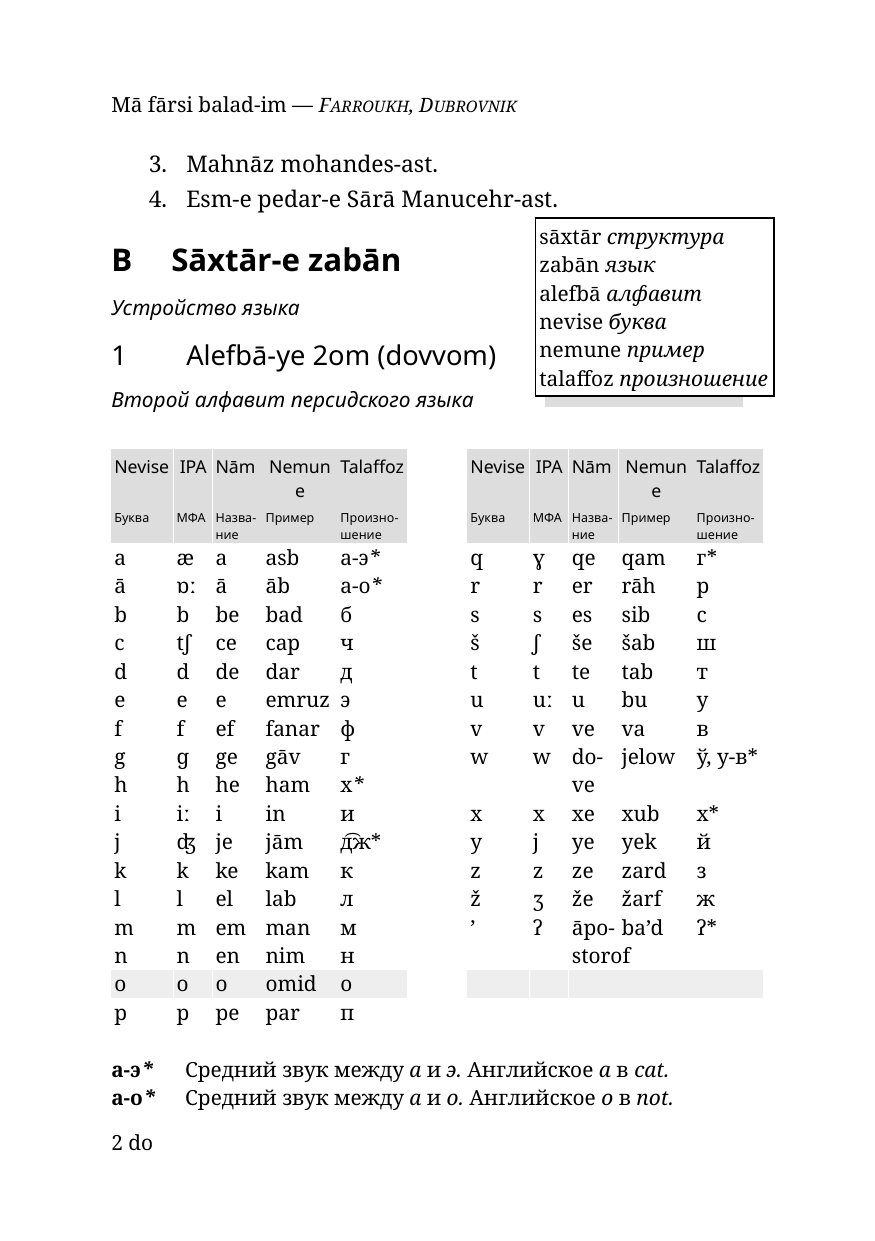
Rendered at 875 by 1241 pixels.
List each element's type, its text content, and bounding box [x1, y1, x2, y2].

table_cell en [213, 941, 262, 969]
table_cell te [569, 657, 618, 685]
table_cell ze [569, 856, 618, 884]
table_cell Про­из­но­ше­ние [337, 509, 407, 543]
table_cell de [213, 657, 262, 685]
table_header Nevise [111, 449, 173, 509]
table_cell r [530, 571, 568, 600]
table_cell p [174, 998, 212, 1026]
table_cell ж [693, 884, 763, 913]
table_cell н [337, 941, 407, 969]
table_cell šab [619, 628, 693, 657]
table_cell o [213, 970, 262, 998]
table_cell При­мер [262, 509, 337, 543]
table_cell s [530, 600, 568, 628]
table_cell in [262, 799, 337, 827]
table_cell Буква [467, 509, 529, 543]
table_cell e [213, 685, 262, 714]
table_cell el [213, 884, 262, 913]
table_cell u [467, 685, 529, 714]
table_cell ce [213, 628, 262, 657]
table_header [536, 219, 743, 395]
table_cell cap [262, 628, 337, 657]
table_cell б [337, 600, 407, 628]
table_cell [530, 970, 568, 998]
table_cell b [111, 600, 173, 628]
table_cell ham [262, 771, 337, 799]
list Esm‐e pedar‐e Sārā Manucehr‐ast. [148, 183, 763, 214]
table_cell р [693, 571, 763, 600]
table_cell ф [337, 714, 407, 742]
table_cell jelow [619, 742, 693, 799]
table_cell ч [337, 628, 407, 657]
table_cell о [337, 970, 407, 998]
table_cell ge [213, 742, 262, 771]
table_cell xe [569, 799, 618, 827]
table_cell n [111, 941, 173, 969]
table_cell ʔ [530, 913, 568, 941]
table_cell xub [619, 799, 693, 827]
table_header Nevise [467, 449, 529, 509]
table_cell dar [262, 657, 337, 685]
table_cell ɒː [174, 571, 212, 600]
table_cell w [467, 742, 529, 799]
text а-о* Сред­ний звук меж­ду а и о. Ан­г­лийск­ое o в not. [111, 1083, 763, 1112]
table_cell r [467, 571, 529, 600]
table_cell а-э* [337, 543, 407, 571]
table_cell par [262, 998, 337, 1026]
table_cell г [337, 742, 407, 771]
table_cell p [111, 998, 173, 1026]
table_cell ye [569, 828, 618, 856]
table_cell ʤ [174, 828, 212, 856]
table_cell ɣ [530, 543, 568, 571]
text 2 do [111, 1128, 763, 1157]
table_cell ā [111, 571, 173, 600]
table_cell man [262, 913, 337, 941]
table_cell er [569, 571, 618, 600]
table_cell iː [174, 799, 212, 827]
table_cell л [337, 884, 407, 913]
table_cell в [693, 714, 763, 742]
table_cell f [111, 714, 173, 742]
table_cell qam [619, 543, 693, 571]
table_header IPA [174, 449, 212, 509]
table_cell l [111, 884, 173, 913]
table_cell rāh [619, 571, 693, 600]
table_cell m [174, 913, 212, 941]
table_cell [569, 970, 693, 998]
table_cell nim [262, 941, 337, 969]
table_cell t [530, 657, 568, 685]
table_cell h [111, 771, 173, 799]
table_cell v [467, 714, 529, 742]
table_cell z [467, 856, 529, 884]
table_cell [467, 970, 529, 998]
table_cell va [619, 714, 693, 742]
table_cell o [111, 970, 173, 998]
table_cell [467, 941, 529, 969]
table_cell āpo‑ [569, 913, 618, 941]
table_cell g [111, 742, 173, 771]
table_cell х* [337, 771, 407, 799]
table_cell l [174, 884, 212, 913]
table_cell bad [262, 600, 337, 628]
table_cell ā [213, 571, 262, 600]
table_cell [693, 970, 763, 998]
table_cell je [213, 828, 262, 856]
table_cell n [174, 941, 212, 969]
table_cell Про­из­но­ше­ние [693, 509, 763, 543]
table_cell æ [174, 543, 212, 571]
table_cell e [174, 685, 212, 714]
table_cell be [213, 600, 262, 628]
table_cell š [467, 628, 529, 657]
table_cell c [111, 628, 173, 657]
table_cell q [467, 543, 529, 571]
table_cell х* [693, 799, 763, 827]
table_header Nemune [619, 449, 693, 509]
table_cell uː [530, 685, 568, 714]
table_cell f [174, 714, 212, 742]
table_cell he [213, 771, 262, 799]
table_cell ɡ [174, 742, 212, 771]
table_cell s­to­ro­f [569, 941, 693, 969]
table_cell lab [262, 884, 337, 913]
table_cell Наз­ва­ние [213, 509, 262, 543]
table_cell emruz [262, 685, 337, 714]
table_cell fanar [262, 714, 337, 742]
table_cell o [174, 970, 212, 998]
table_cell do­ve [569, 742, 618, 799]
table_cell а-о* [337, 571, 407, 600]
table_cell h [174, 771, 212, 799]
table_cell ш [693, 628, 763, 657]
table_cell v [530, 714, 568, 742]
table_cell jām [262, 828, 337, 856]
table_cell e [111, 685, 173, 714]
table_cell x [530, 799, 568, 827]
table_cell Наз­ва­ние [569, 509, 618, 543]
table_header Talaffoz [693, 449, 763, 509]
table_cell и [337, 799, 407, 827]
table_header Sāxtār-e zabān Устройство языка Alefbā‐ye 2om (dovvom) Второй алфавит персидского языка [111, 217, 534, 414]
table_cell gāv [262, 742, 337, 771]
table_cell МФА [530, 509, 568, 543]
table_cell tʃ [174, 628, 212, 657]
table_cell г* [693, 543, 763, 571]
table_cell э [337, 685, 407, 714]
table_cell п [337, 998, 407, 1026]
table_cell kam [262, 856, 337, 884]
table_cell i [111, 799, 173, 827]
table_cell [530, 941, 568, 969]
table_cell āb [262, 571, 337, 600]
table_cell a [213, 543, 262, 571]
table_cell ve [569, 714, 618, 742]
table_cell ʒ [530, 884, 568, 913]
table_cell zard [619, 856, 693, 884]
table_cell u [569, 685, 618, 714]
table_cell ba’d [619, 913, 693, 941]
table_cell žarf [619, 884, 693, 913]
table_cell es [569, 600, 618, 628]
table_cell ʃ [530, 628, 568, 657]
text а-э* Сред­ний звук меж­ду а и э. Ан­г­лий­ское a в cat. [111, 1055, 763, 1083]
table_cell д͡ж* [337, 828, 407, 856]
table_cell ke [213, 856, 262, 884]
table_cell m [111, 913, 173, 941]
table_cell sib [619, 600, 693, 628]
table_cell s [467, 600, 529, 628]
table_cell a [111, 543, 173, 571]
list Mahnāz mohandes‐ast. [148, 148, 763, 180]
table_cell z [530, 856, 568, 884]
table_cell že [569, 884, 618, 913]
table_cell i [213, 799, 262, 827]
table_cell ’ [467, 913, 529, 941]
table_cell [693, 941, 763, 969]
table_cell k [174, 856, 212, 884]
table_cell b [174, 600, 212, 628]
table_header [535, 397, 743, 414]
table_cell к [337, 856, 407, 884]
table_cell При­мер [619, 509, 693, 543]
table_cell d [174, 657, 212, 685]
table_cell МФА [174, 509, 212, 543]
table_cell с [693, 600, 763, 628]
table_cell ef [213, 714, 262, 742]
table_cell у [693, 685, 763, 714]
table_header Nām [569, 449, 618, 509]
table_cell t [467, 657, 529, 685]
table_cell bu [619, 685, 693, 714]
table_cell j [111, 828, 173, 856]
table_cell ž [467, 884, 529, 913]
table_cell še [569, 628, 618, 657]
table_cell ў, у-в* [693, 742, 763, 799]
table_cell Буква [111, 509, 173, 543]
table_cell k [111, 856, 173, 884]
table_cell й [693, 828, 763, 856]
table_cell ʔ* [693, 913, 763, 941]
table_cell yek [619, 828, 693, 856]
table_cell pe [213, 998, 262, 1026]
table_cell w [530, 742, 568, 799]
table_cell d [111, 657, 173, 685]
table_cell qe [569, 543, 618, 571]
table_header Nemune [262, 449, 337, 509]
table_cell т [693, 657, 763, 685]
table_cell м [337, 913, 407, 941]
table_header Talaffoz [337, 449, 407, 509]
table_cell д [337, 657, 407, 685]
table_cell asb [262, 543, 337, 571]
table_cell em [213, 913, 262, 941]
table_header Nām [213, 449, 262, 509]
table_cell y [467, 828, 529, 856]
table_cell omid [262, 970, 337, 998]
table_header IPA [530, 449, 568, 509]
table_cell x [467, 799, 529, 827]
table_cell j [530, 828, 568, 856]
table_cell з [693, 856, 763, 884]
table_cell tab [619, 657, 693, 685]
